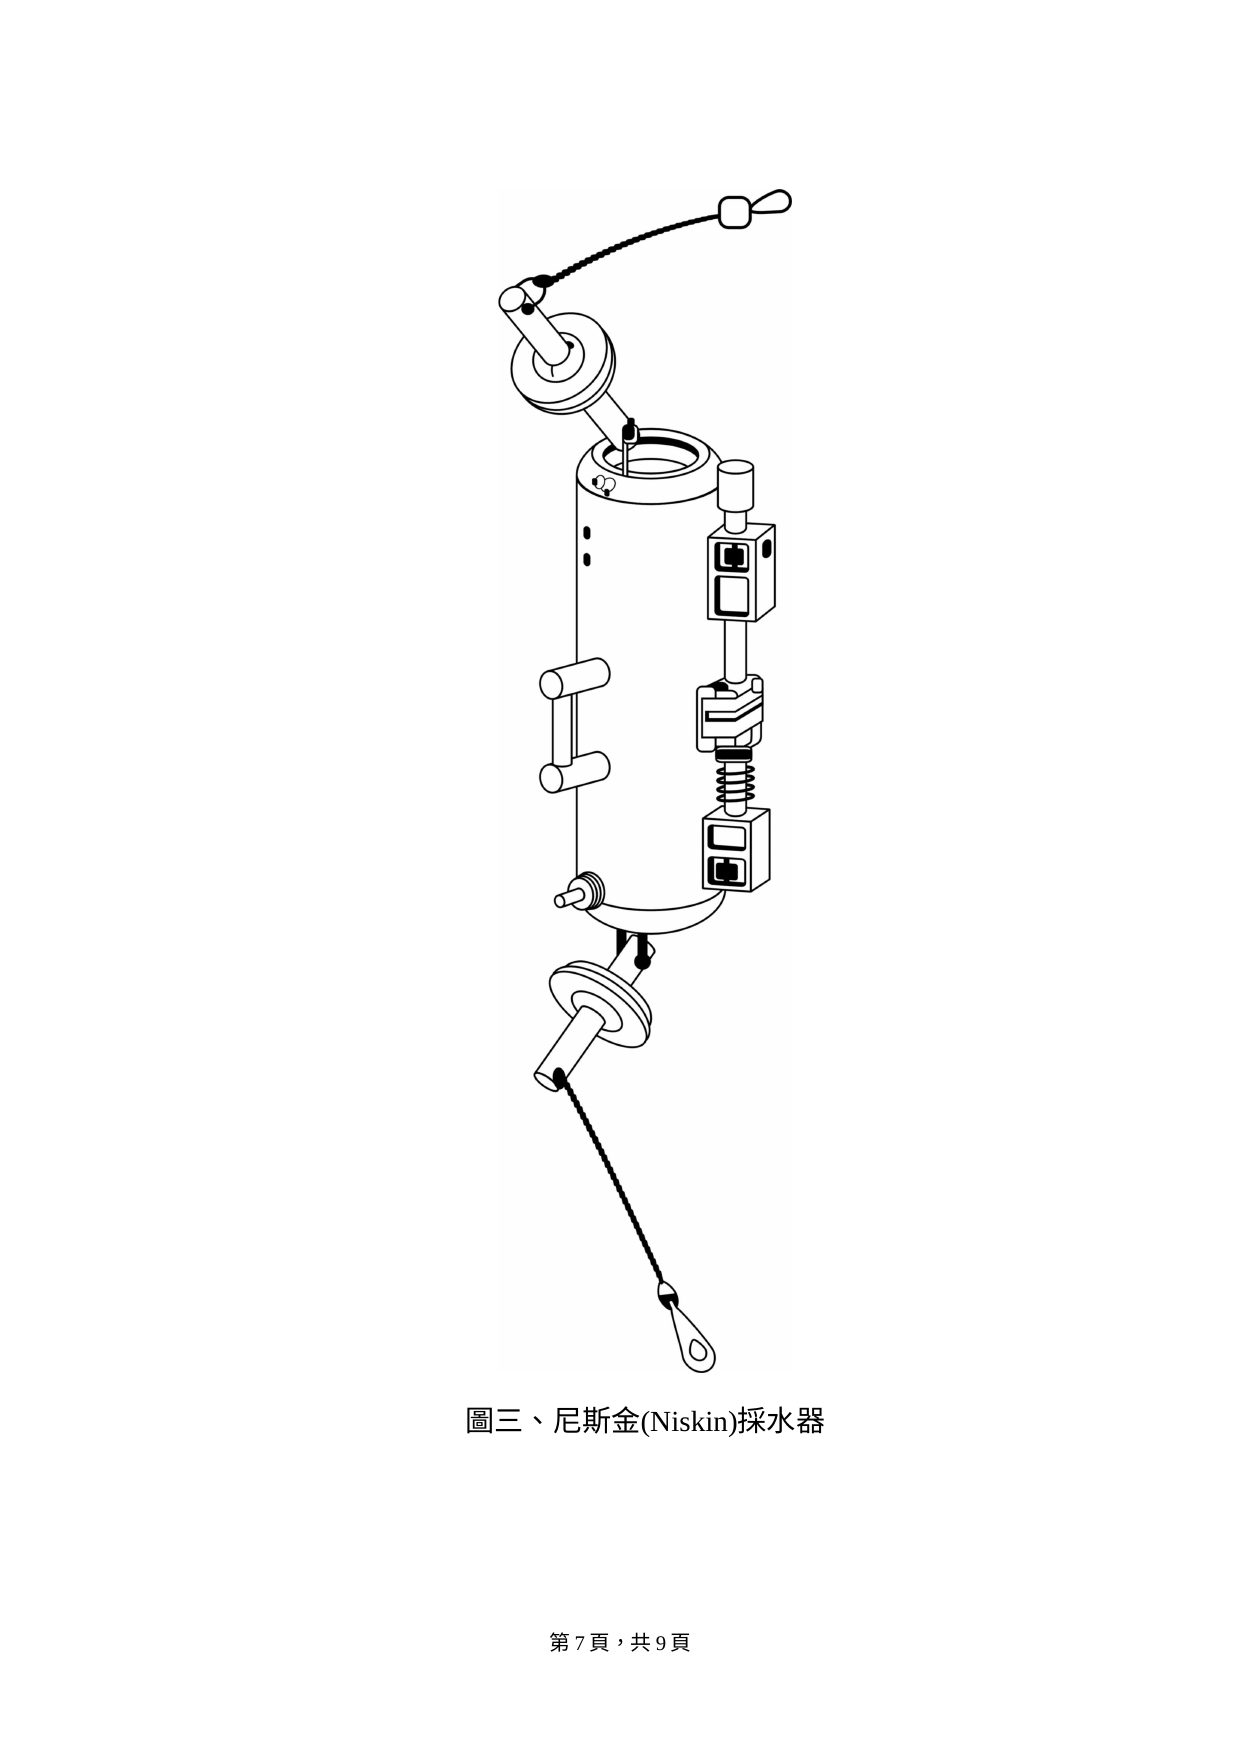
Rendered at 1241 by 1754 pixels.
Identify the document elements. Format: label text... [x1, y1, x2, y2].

text 圖三、尼斯金(Niskin)採水器 [198, 1398, 1092, 1440]
picture [498, 189, 792, 1373]
